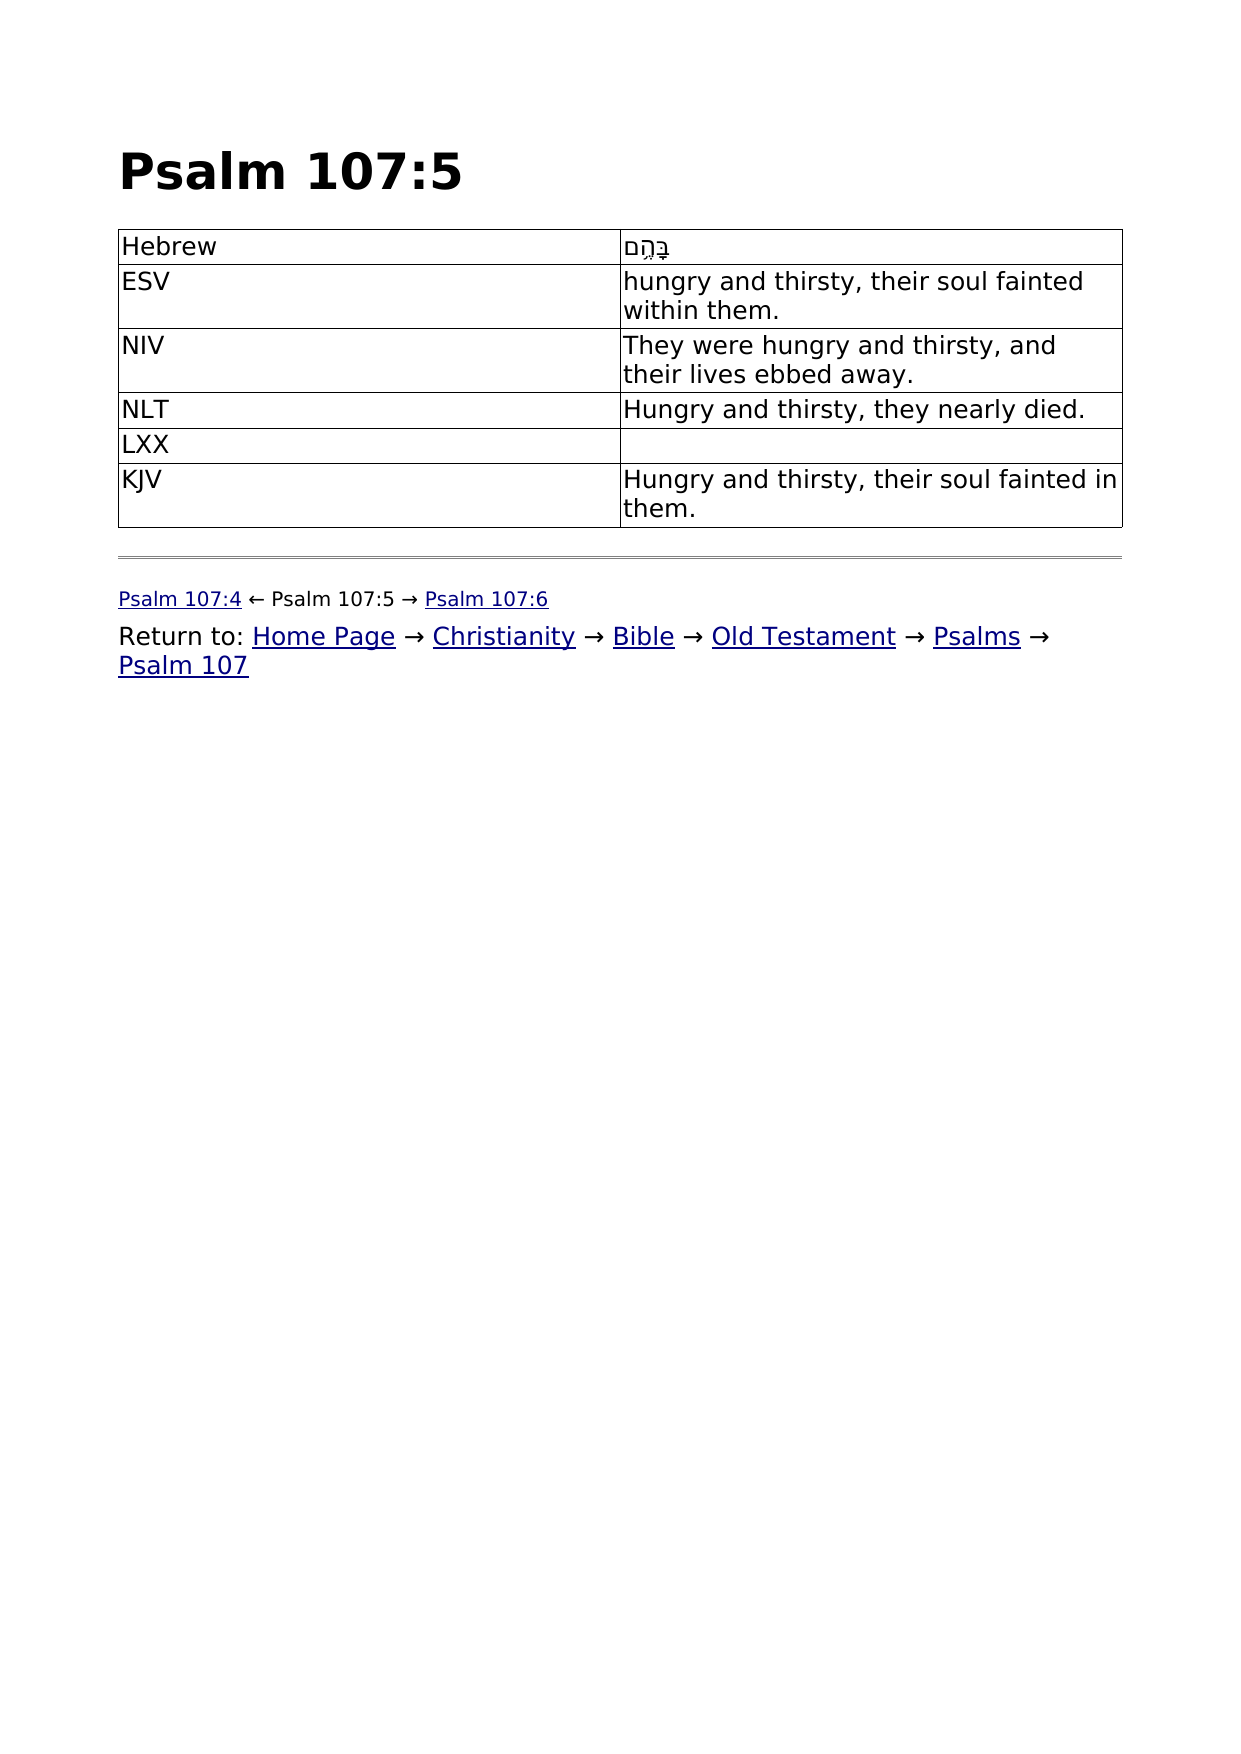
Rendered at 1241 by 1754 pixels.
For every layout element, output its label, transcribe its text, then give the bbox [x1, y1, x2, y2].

text Psalm 107:4 ← Psalm 107:5 → Psalm 107:6 [118, 588, 1122, 622]
table_header בָּהֶ֥ם [621, 230, 1122, 264]
table_header Hebrew [119, 230, 620, 264]
table_cell NLT [119, 393, 620, 427]
table_cell hungry and thirsty, their soul fainted within them. [621, 265, 1122, 328]
table_cell [621, 429, 1122, 462]
text Return to: Home Page → Christianity → Bible → Old Testament → Psalms → Psalm 107 [118, 622, 1122, 680]
subtitle Psalm 107:5 [118, 143, 1122, 201]
table_cell KJV [119, 464, 620, 527]
table_cell LXX [119, 429, 620, 462]
table_cell Hungry and thirsty, their soul fainted in them. [621, 464, 1122, 527]
table_cell NIV [119, 329, 620, 392]
table_cell Hungry and thirsty, they nearly died. [621, 393, 1122, 427]
table_cell ESV [119, 265, 620, 328]
table_cell They were hungry and thirsty, and their lives ebbed away. [621, 329, 1122, 392]
